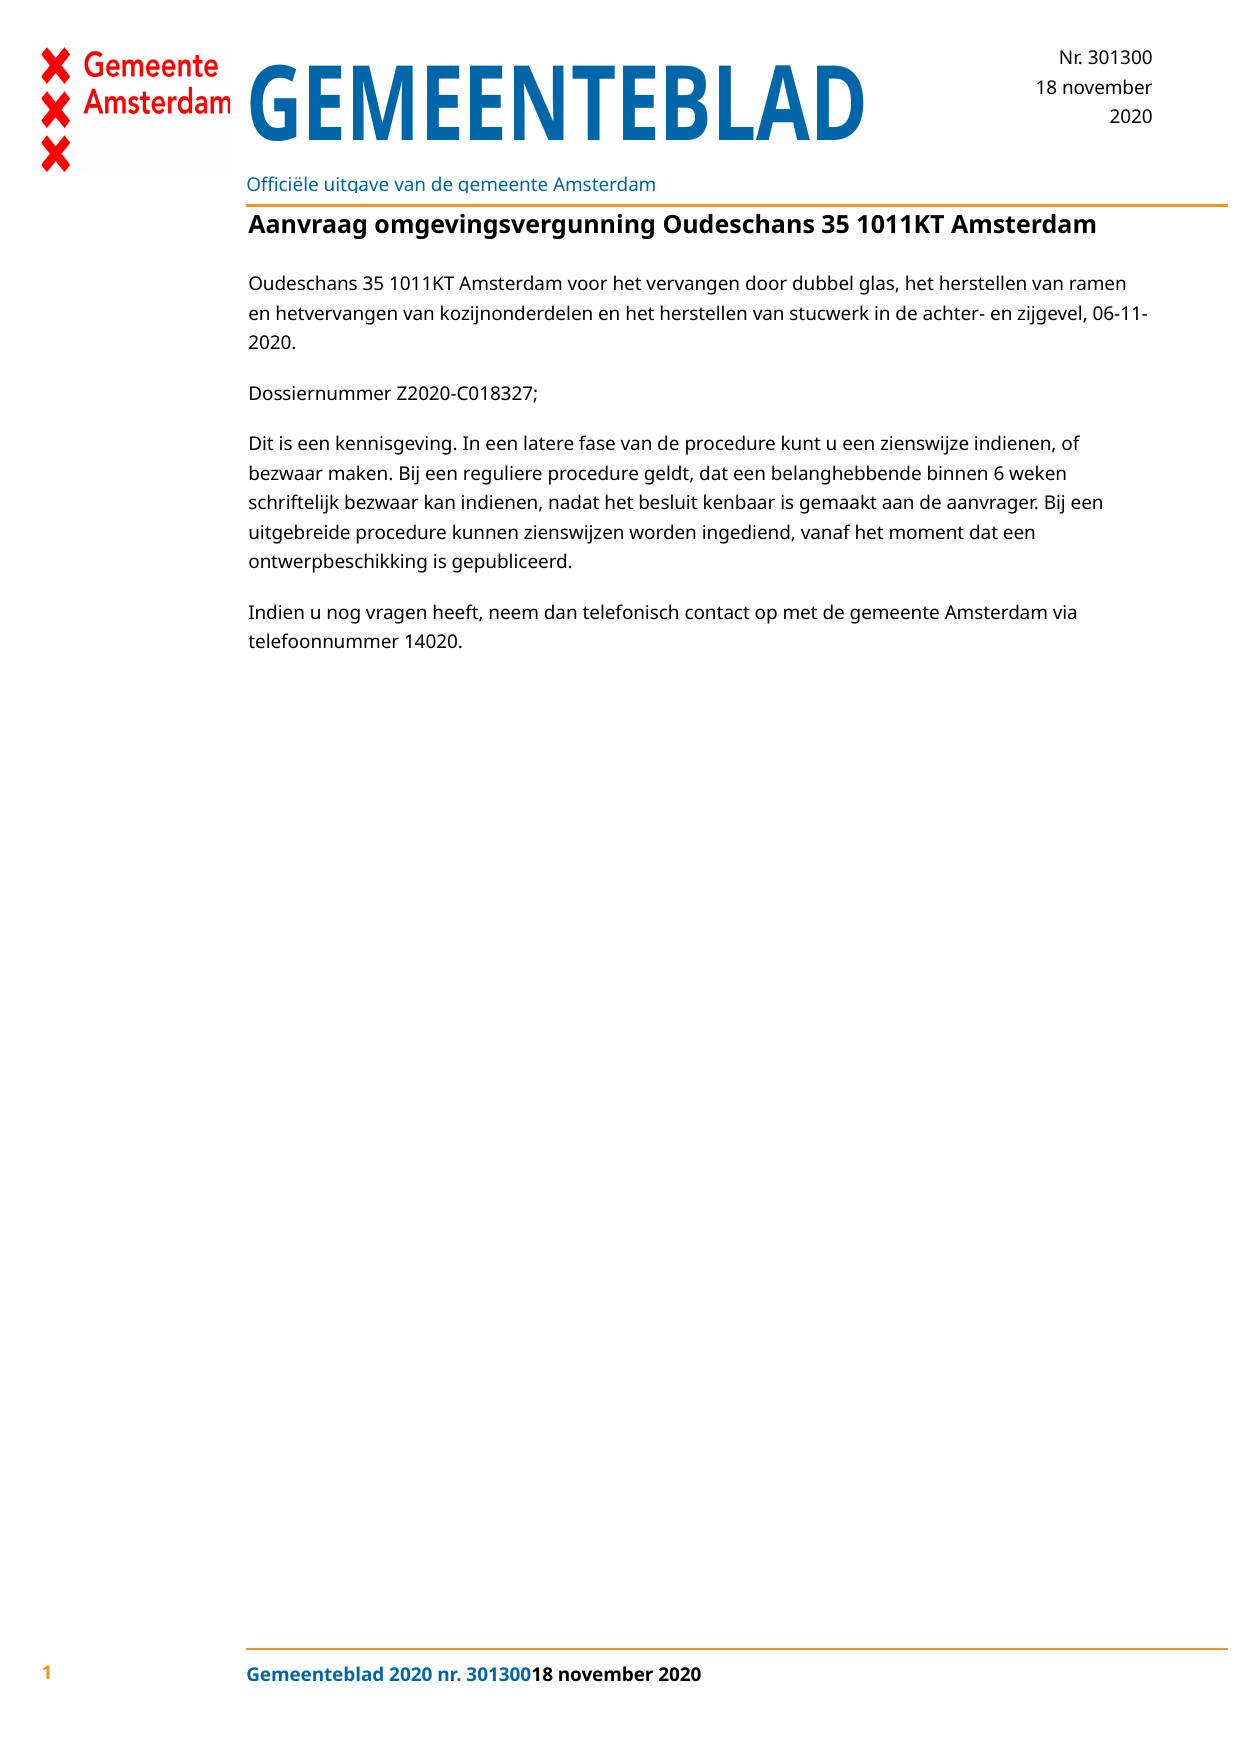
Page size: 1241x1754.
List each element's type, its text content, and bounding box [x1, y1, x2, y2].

text Indien u nog vragen heeft, neem dan telefonisch contact op met de gemeente Amsterdam via telefoonnummer 14020. [248, 599, 1152, 654]
text Aanvraag omgevingsvergunning Oudeschans 35 1011KT Amsterdam [248, 207, 1152, 241]
text Oudeschans 35 1011KT Amsterdam voor het vervangen door dubbel glas, het herstellen van ramen en hetvervangen van kozijnonderdelen en het herstellen van stucwerk in de achter- en zijgevel, 06-11-2020. [248, 270, 1152, 355]
picture [41, 47, 231, 172]
text Dossiernummer Z2020-C018327; [248, 380, 1152, 406]
text Dit is een kennisgeving. In een latere fase van de procedure kunt u een zienswijze indienen, of bezwaar maken. Bij een reguliere procedure geldt, dat een belanghebbende binnen 6 weken schriftelijk bezwaar kan indienen, nadat het besluit kenbaar is gemaakt aan de aanvrager. Bij een uitgebreide procedure kunnen zienswijzen worden ingediend, vanaf het moment dat een ontwerpbeschikking is gepubliceerd. [248, 430, 1152, 574]
